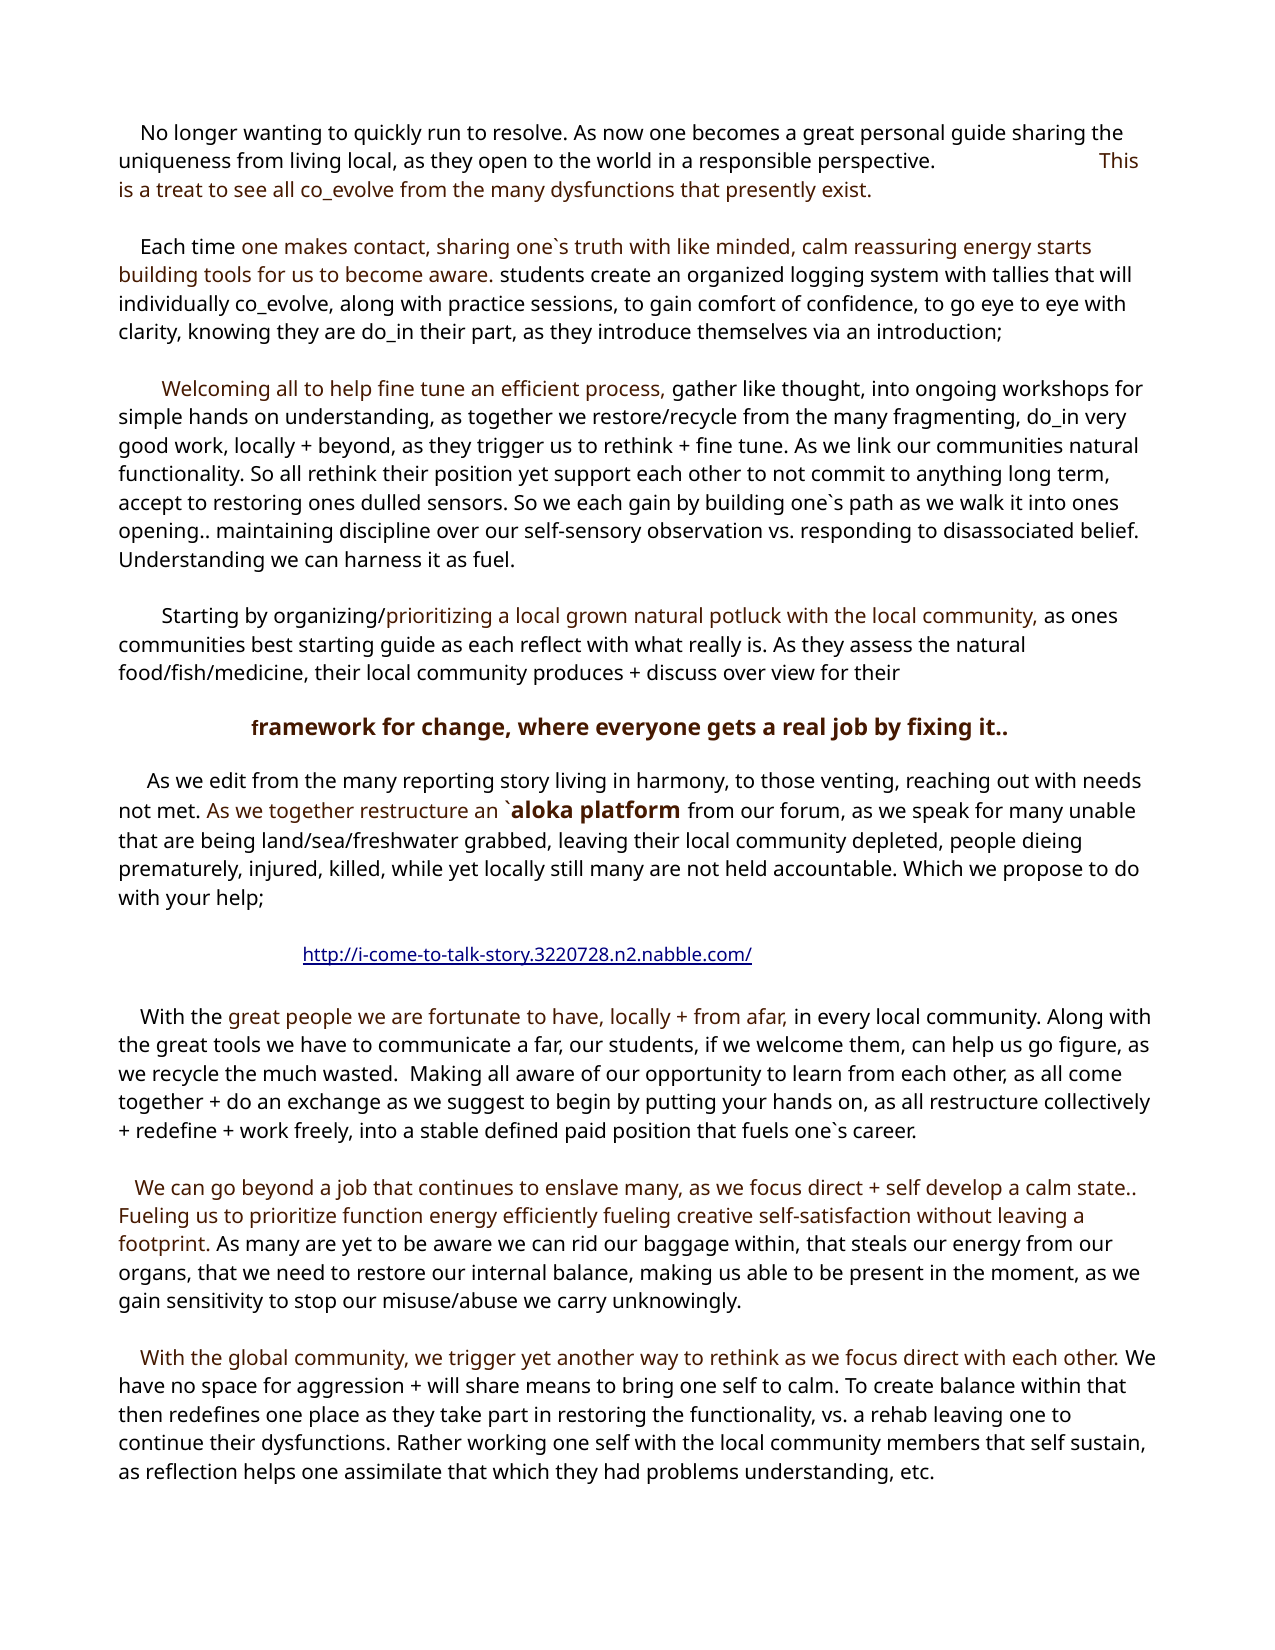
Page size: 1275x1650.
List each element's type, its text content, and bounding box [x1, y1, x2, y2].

text With the great people we are fortunate to have, locally + from afar, in every local community. Along with the great tools we have to communicate a far, our students, if we welcome them, can help us go figure, as we recycle the much wasted. Making all aware of our opportunity to learn from each other, as all come together + do an exchange as we suggest to begin by putting your hands on, as all restructure collectively + redefine + work freely, into a stable defined paid position that fuels one`s career. [118, 1002, 1157, 1144]
text http://i-come-to-talk-story.3220728.n2.nabble.com/ [118, 939, 1157, 968]
text Starting by organizing/prioritizing a local grown natural potluck with the local community, as ones communities best starting guide as each reflect with what really is. As they assess the natural food/fish/medicine, their local community produces + discuss over view for their [118, 602, 1157, 687]
text With the global community, we trigger yet another way to rethink as we focus direct with each other. We have no space for aggression + will share means to bring one self to calm. To create balance within that then redefines one place as they take part in restoring the functionality, vs. a rehab leaving one to continue their dysfunctions. Rather working one self with the local community members that self sustain, as reflection helps one assimilate that which they had problems understanding, etc. [118, 1343, 1157, 1485]
text As we edit from the many reporting story living in harmony, to those venting, reaching out with needs not met. As we together restructure an `aloka platform from our forum, as we speak for many unable that are being land/sea/freshwater grabbed, leaving their local community depleted, people dieing prematurely, injured, killed, while yet locally still many are not held accountable. Which we propose to do with your help; [118, 766, 1157, 911]
text Welcoming all to help fine tune an efficient process, gather like thought, into ongoing workshops for simple hands on understanding, as together we restore/recycle from the many fragmenting, do_in very good work, locally + beyond, as they trigger us to rethink + fine tune. As we link our communities natural functionality. So all rethink their position yet support each other to not commit to anything long term, accept to restoring ones dulled sensors. So we each gain by building one`s path as we walk it into ones opening.. maintaining discipline over our self-sensory observation vs. responding to disassociated belief. Understanding we can harness it as fuel. [118, 374, 1157, 573]
text We can go beyond a job that continues to enslave many, as we focus direct + self develop a calm state.. Fueling us to prioritize function energy efficiently fueling creative self-satisfaction without leaving a footprint. As many are yet to be aware we can rid our baggage within, that steals our energy from our organs, that we need to restore our internal balance, making us able to be present in the moment, as we gain sensitivity to stop our misuse/abuse we carry unknowingly. [118, 1173, 1157, 1315]
text Each time one makes contact, sharing one`s truth with like minded, calm reassuring energy starts building tools for us to become aware. students create an organized logging system with tallies that will individually co_evolve, along with practice sessions, to gain comfort of confidence, to go eye to eye with clarity, knowing they are do_in their part, as they introduce themselves via an introduction; [118, 232, 1157, 346]
text framework for change, where everyone gets a real job by fixing it.. [118, 711, 1157, 742]
text No longer wanting to quickly run to resolve. As now one becomes a great personal guide sharing the uniqueness from living local, as they open to the world in a responsible perspective. This is a treat to see all co_evolve from the many dysfunctions that presently exist. [118, 118, 1157, 203]
